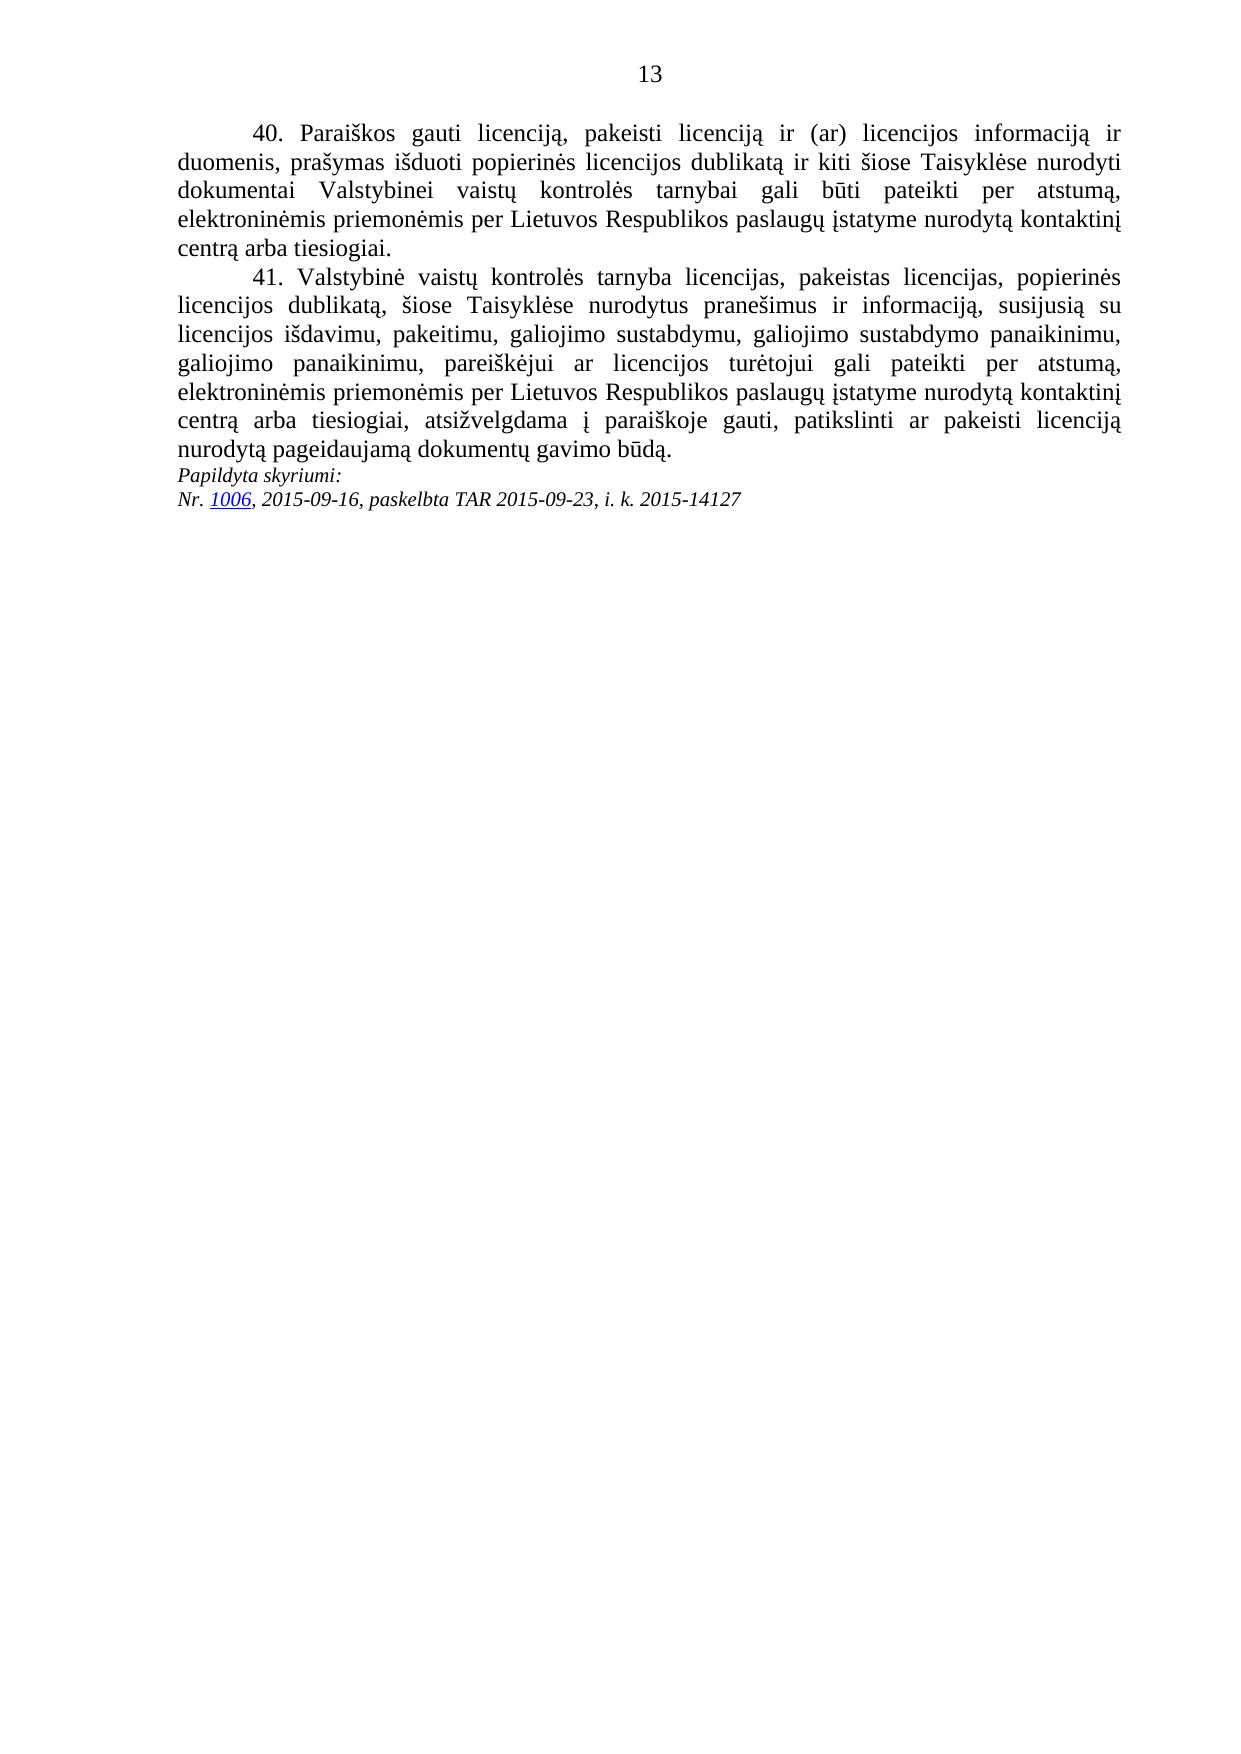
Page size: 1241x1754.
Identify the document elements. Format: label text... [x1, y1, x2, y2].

text Nr. 1006, 2015-09-16, paskelbta TAR 2015-09-23, i. k. 2015-14127 [177, 487, 1122, 511]
text Papildyta skyriumi: [177, 463, 1122, 487]
text 40. Paraiškos gauti licenciją, pakeisti licenciją ir (ar) licencijos informaciją ir duomenis, prašymas išduoti popierinės licencijos dublikatą ir kiti šiose Taisyklėse nurodyti dokumentai Valstybinei vaistų kontrolės tarnybai gali būti pateikti per atstumą, elektroninėmis priemonėmis per Lietuvos Respublikos paslaugų įstatyme nurodytą kontaktinį centrą arba tiesiogiai. [177, 118, 1122, 262]
text 41. Valstybinė vaistų kontrolės tarnyba licencijas, pakeistas licencijas, popierinės licencijos dublikatą, šiose Taisyklėse nurodytus pranešimus ir informaciją, susijusią su licencijos išdavimu, pakeitimu, galiojimo sustabdymu, galiojimo sustabdymo panaikinimu, galiojimo panaikinimu, pareiškėjui ar licencijos turėtojui gali pateikti per atstumą, elektroninėmis priemonėmis per Lietuvos Respublikos paslaugų įstatyme nurodytą kontaktinį centrą arba tiesiogiai, atsižvelgdama į paraiškoje gauti, patikslinti ar pakeisti licenciją nurodytą pageidaujamą dokumentų gavimo būdą. [177, 262, 1122, 463]
